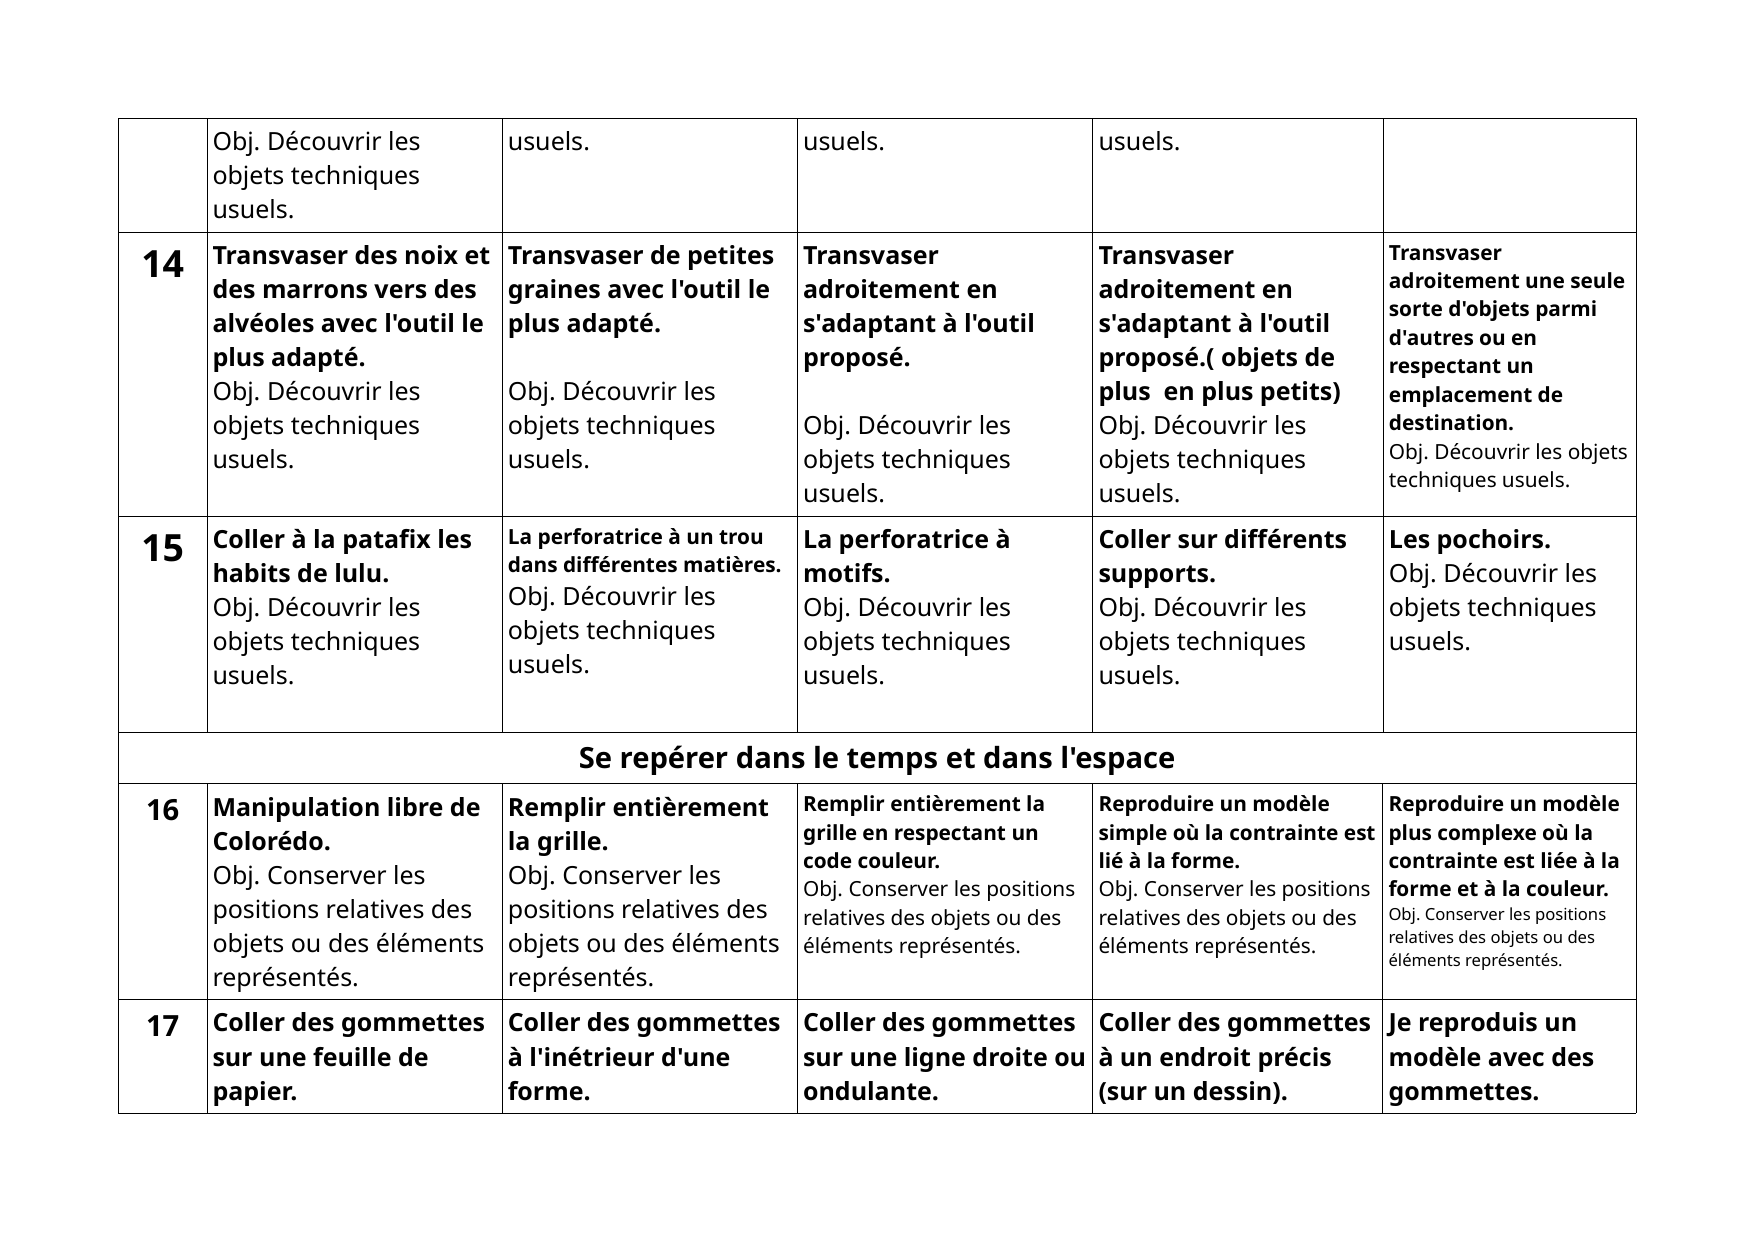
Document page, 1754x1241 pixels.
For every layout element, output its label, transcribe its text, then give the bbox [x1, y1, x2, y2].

table_header Manipulation libre de Colorédo. Obj. Conserver les positions relatives des objets ou des éléments représentés. [208, 784, 502, 999]
table_cell 15 [119, 517, 207, 732]
table_cell Coller sur différents supports. Obj. Découvrir les objets techniques usuels. [1093, 517, 1383, 732]
table_cell Transvaser adroitement en s'adaptant à l'outil proposé. Obj. Découvrir les objets techniques usuels. [798, 233, 1092, 516]
table_cell La perforatrice à motifs. Obj. Découvrir les objets techniques usuels. [798, 517, 1092, 732]
table_cell usuels. [798, 119, 1092, 232]
table_cell Je reproduis un modèle avec des gommettes. [1383, 1000, 1636, 1113]
table_cell Obj. Découvrir les objets techniques usuels. [208, 119, 502, 232]
table_cell Transvaser adroitement une seule sorte d'objets parmi d'autres ou en respectant un emplacement de destination. Obj. Découvrir les objets techniques usuels. [1384, 233, 1636, 516]
table_cell 14 [119, 233, 207, 516]
table_header Reproduire un modèle simple où la contrainte est lié à la forme. Obj. Conserver les positions relatives des objets ou des éléments représentés. [1093, 784, 1382, 999]
table_cell 17 [119, 1000, 207, 1113]
table_cell Coller des gommettes sur une feuille de papier. [208, 1000, 502, 1113]
table_cell Coller des gommettes sur une ligne droite ou ondulante. [798, 1000, 1092, 1113]
table_header Remplir entièrement la grille en respectant un code couleur. Obj. Conserver les positions relatives des objets ou des éléments représentés. [798, 784, 1092, 999]
table_cell Les pochoirs. Obj. Découvrir les objets techniques usuels. [1384, 517, 1636, 732]
table_cell usuels. [503, 119, 797, 232]
table_header Remplir entièrement la grille. Obj. Conserver les positions relatives des objets ou des éléments représentés. [503, 784, 797, 999]
table_header 16 [119, 784, 207, 999]
table_cell [1384, 119, 1636, 232]
table_cell Coller des gommettes à un endroit précis (sur un dessin). [1093, 1000, 1382, 1113]
table_cell Transvaser de petites graines avec l'outil le plus adapté. Obj. Découvrir les objets techniques usuels. [503, 233, 797, 516]
table_cell Coller à la patafix les habits de lulu. Obj. Découvrir les objets techniques usuels. [208, 517, 502, 732]
table_cell Transvaser des noix et des marrons vers des alvéoles avec l'outil le plus adapté. Obj. Découvrir les objets techniques usuels. [208, 233, 502, 516]
table_cell Transvaser adroitement en s'adaptant à l'outil proposé.( objets de plus en plus petits) Obj. Découvrir les objets techniques usuels. [1093, 233, 1383, 516]
table_header Reproduire un modèle plus complexe où la contrainte est liée à la forme et à la couleur. Obj. Conserver les positions relatives des objets ou des éléments représentés. [1383, 784, 1636, 999]
table_cell La perforatrice à un trou dans différentes matières. Obj. Découvrir les objets techniques usuels. [503, 517, 797, 732]
table_cell usuels. [1093, 119, 1383, 232]
table_header Se repérer dans le temps et dans l'espace [119, 733, 1636, 783]
table_cell [119, 119, 207, 232]
table_cell Coller des gommettes à l'inétrieur d'une forme. [503, 1000, 797, 1113]
